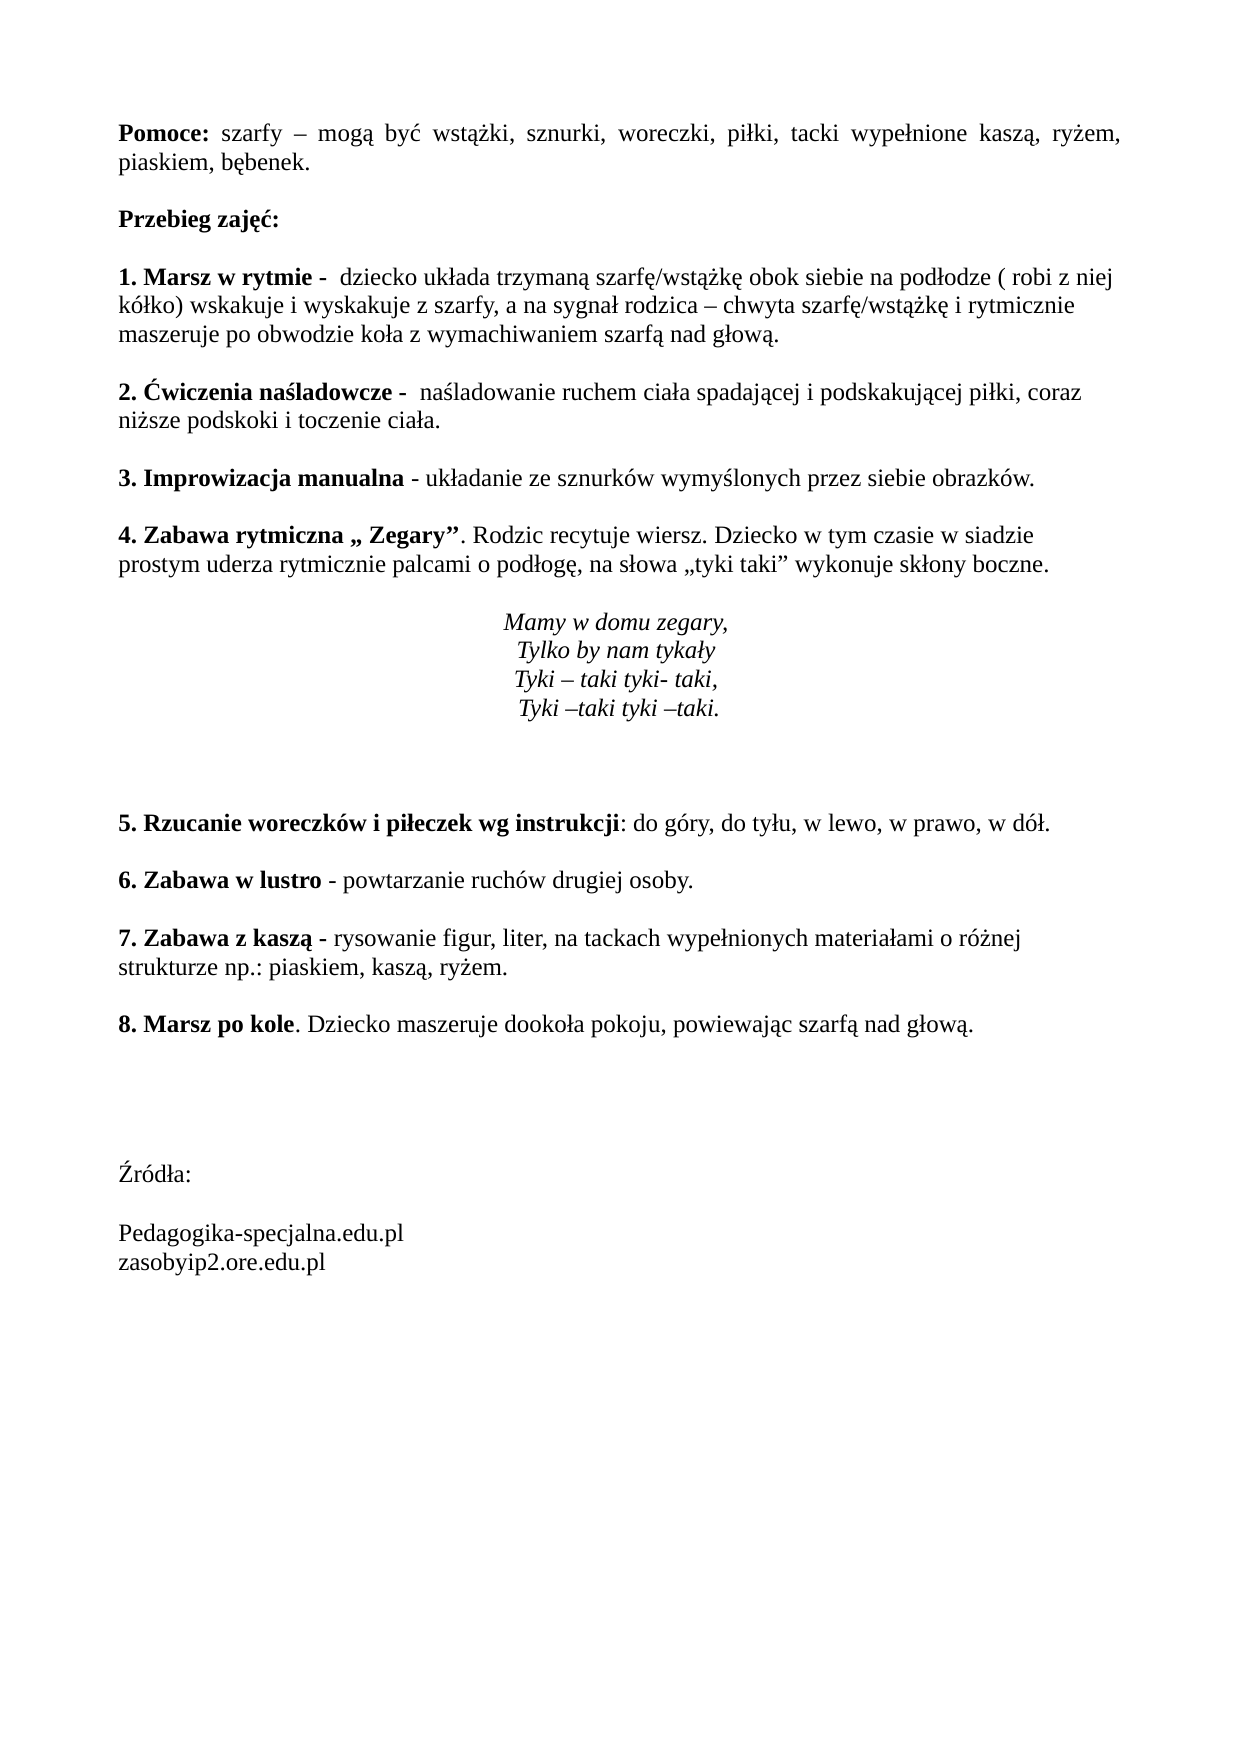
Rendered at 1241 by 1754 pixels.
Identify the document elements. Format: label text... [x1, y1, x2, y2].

text 6. Zabawa w lustro - powtarzanie ruchów drugiej osoby. [118, 866, 1122, 894]
text 7. Zabawa z kaszą - rysowanie figur, liter, na tackach wypełnionych materiałami o różnej strukturze np.: piaskiem, kaszą, ryżem. [118, 923, 1122, 981]
text 8. Marsz po kole. Dziecko maszeruje dookoła pokoju, powiewając szarfą nad głową. [118, 1009, 1122, 1038]
text Tyki –taki tyki –taki. [118, 693, 1122, 722]
text 5. Rzucanie woreczków i piłeczek wg instrukcji: do góry, do tyłu, w lewo, w prawo, w dół. [118, 808, 1122, 837]
text zasobyip2.ore.edu.pl [118, 1247, 1122, 1275]
text Tyki – taki tyki- taki, [118, 664, 1122, 693]
text 1. Marsz w rytmie - dziecko układa trzymaną szarfę/wstążkę obok siebie na podłodze ( robi z niej kółko) wskakuje i wyskakuje z szarfy, a na sygnał rodzica – chwyta szarfę/wstążkę i rytmicznie maszeruje po obwodzie koła z wymachiwaniem szarfą nad głową. [118, 262, 1122, 348]
text Tylko by nam tykały [118, 636, 1122, 664]
text Pomoce: szarfy – mogą być wstążki, sznurki, woreczki, piłki, tacki wypełnione kaszą, ryżem, piaskiem, bębenek. [118, 118, 1122, 176]
text 4. Zabawa rytmiczna „ Zegary’’. Rodzic recytuje wiersz. Dziecko w tym czasie w siadzie prostym uderza rytmicznie palcami o podłogę, na słowa „tyki taki” wykonuje skłony boczne. [118, 521, 1122, 578]
text Przebieg zajęć: [118, 204, 1122, 233]
text Mamy w domu zegary, [118, 607, 1122, 636]
text 2. Ćwiczenia naśladowcze - naśladowanie ruchem ciała spadającej i podskakującej piłki, coraz niższe podskoki i toczenie ciała. [118, 377, 1122, 434]
text Źródła: [118, 1153, 1122, 1189]
text 3. Improwizacja manualna - układanie ze sznurków wymyślonych przez siebie obrazków. [118, 463, 1122, 492]
text Pedagogika-specjalna.edu.pl [118, 1218, 1122, 1247]
